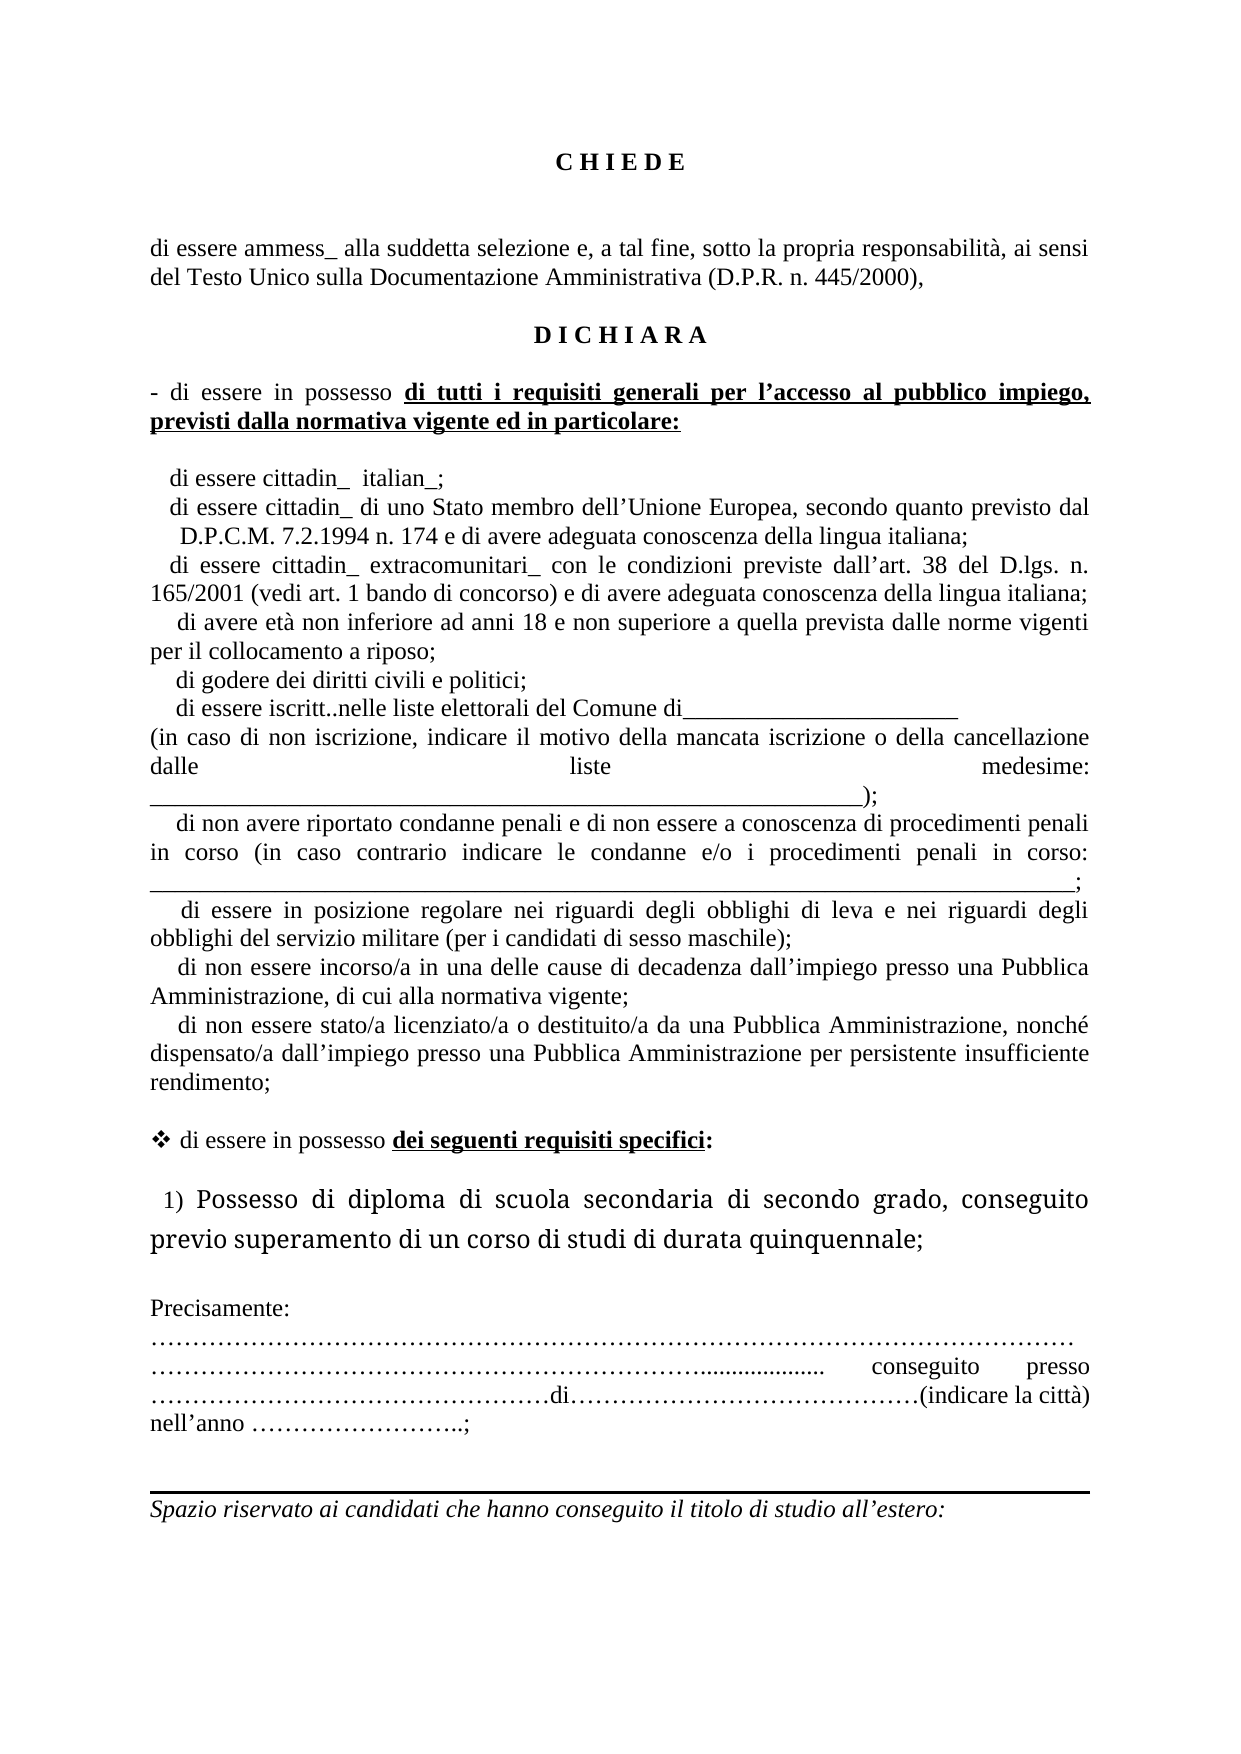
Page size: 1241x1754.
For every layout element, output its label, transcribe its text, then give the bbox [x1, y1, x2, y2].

text  di non essere incorso/a in una delle cause di decadenza dall’impiego presso una Pubblica Amministrazione, di cui alla normativa vigente; [150, 952, 1090, 1010]
text di essere cittadin_ italian_; [150, 463, 1090, 492]
text  di non avere riportato condanne penali e di non essere a conoscenza di procedimenti penali in corso (in caso contrario indicare le condanne e/o i procedimenti penali in corso: __________________________________________________________________________; [150, 808, 1090, 895]
text - di essere in possesso di tutti i requisiti generali per l’accesso al pubblico impiego, previsti dalla normativa vigente ed in particolare: [150, 377, 1090, 435]
text  di avere età non inferiore ad anni 18 e non superiore a quella prevista dalle norme vigenti per il collocamento a riposo; [150, 607, 1090, 665]
list di essere in possesso dei seguenti requisiti specifici: [150, 1125, 1090, 1153]
text di essere cittadin_ extracomunitari_ con le condizioni previste dall’art. 38 del D.lgs. n. 165/2001 (vedi art. 1 bando di concorso) e di avere adeguata conoscenza della lingua italiana; [150, 550, 1090, 607]
text  di non essere stato/a licenziato/a o destituito/a da una Pubblica Amministrazione, nonché dispensato/a dall’impiego presso una Pubblica Amministrazione per persistente insufficiente rendimento; [150, 1010, 1090, 1096]
text D I C H I A R A [150, 320, 1090, 348]
text  di essere in posizione regolare nei riguardi degli obblighi di leva e nei riguardi degli obblighi del servizio militare (per i candidati di sesso maschile); [150, 895, 1090, 952]
text C H I E D E [150, 147, 1090, 176]
text (in caso di non iscrizione, indicare il motivo della mancata iscrizione o della cancellazione dalle liste medesime: _________________________________________________________); [150, 722, 1090, 808]
text Spazio riservato ai candidati che hanno conseguito il titolo di studio all’estero: [150, 1494, 1090, 1523]
text di essere cittadin_ di uno Stato membro dell’Unione Europea, secondo quanto previsto dal D.P.C.M. 7.2.1994 n. 174 e di avere adeguata conoscenza della lingua italiana; [150, 492, 1090, 550]
text Precisamente: …………………………………………………………………………………………………………………………………………………………….................... conseguito presso …………………………………………di……………………………………(indicare la città) nell’anno ……………………..; [150, 1293, 1090, 1437]
text 1) Possesso di diploma di scuola secondaria di secondo grado, conseguito previo superamento di un corso di studi di durata quinquennale; [150, 1182, 1090, 1255]
text  di godere dei diritti civili e politici; [150, 665, 1090, 693]
text di essere ammess_ alla suddetta selezione e, a tal fine, sotto la propria responsabilità, ai sensi del Testo Unico sulla Documentazione Amministrativa (D.P.R. n. 445/2000), [150, 233, 1090, 291]
text  di essere iscritt..nelle liste elettorali del Comune di______________________ [150, 693, 1090, 722]
